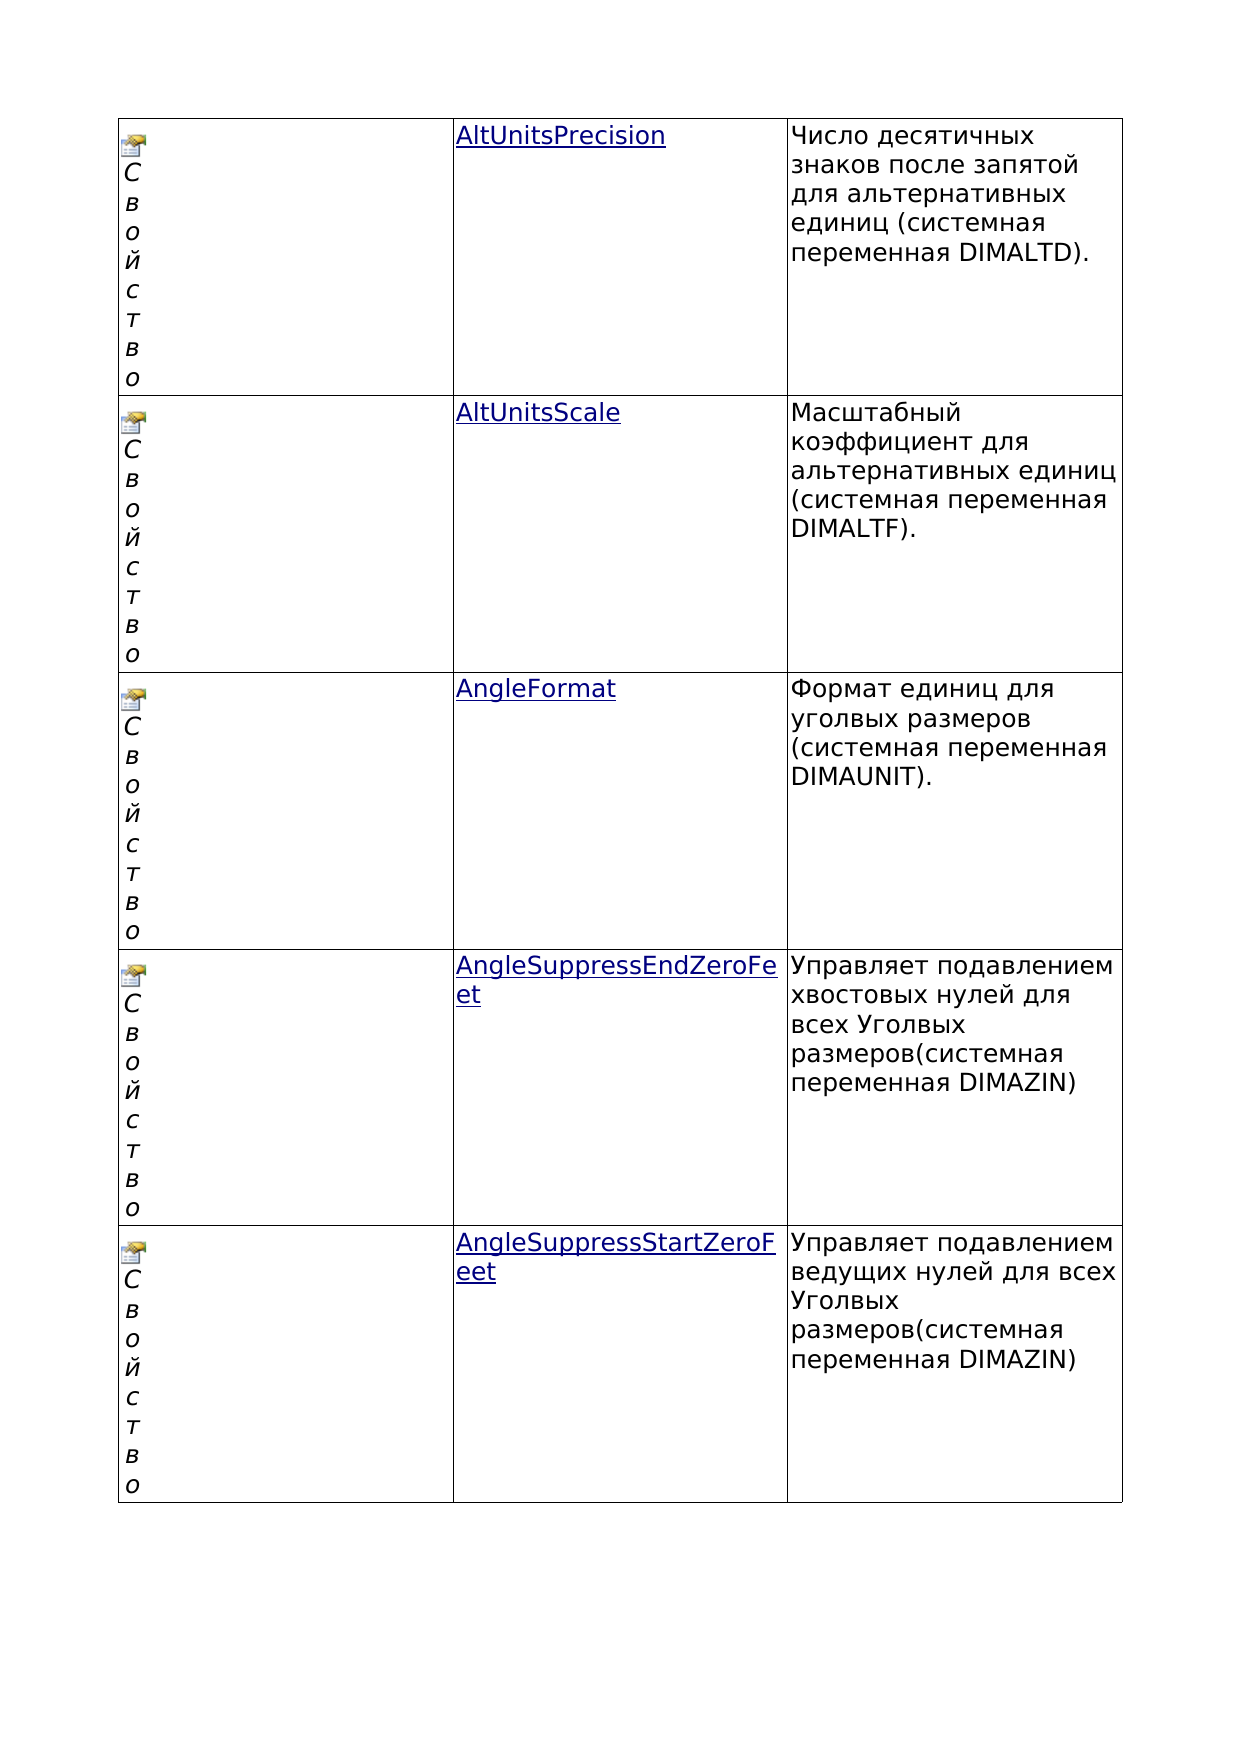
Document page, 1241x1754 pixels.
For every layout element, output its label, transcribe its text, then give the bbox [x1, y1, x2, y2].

table_cell AltUnitsScale [454, 396, 787, 672]
table_cell AngleSuppressStartZeroFeet [454, 1226, 787, 1502]
picture [121, 687, 147, 713]
table_cell Управляет подавлением хвостовых нулей для всех Уголвых размеров(системная переменная DIMAZIN) [788, 950, 1122, 1225]
table_cell [119, 673, 453, 948]
table_cell [119, 1226, 453, 1502]
table_cell AltUnitsPrecision [454, 119, 787, 395]
table_cell Формат единиц для уголвых размеров (системная переменная DIMAUNIT). [788, 673, 1122, 948]
table_cell Управляет подавлением ведущих нулей для всех Уголвых размеров(системная переменная DIMAZIN) [788, 1226, 1122, 1502]
picture [121, 963, 147, 989]
picture [121, 410, 147, 436]
table_cell AngleFormat [454, 673, 787, 948]
table_cell Число десятичных знаков после запятой для альтернативных единиц (системная переменная DIMALTD). [788, 119, 1122, 395]
table_cell Масштабный коэффициент для альтернативных единиц (системная переменная DIMALTF). [788, 396, 1122, 672]
picture [121, 1240, 147, 1266]
table_cell [119, 119, 453, 395]
table_cell AngleSuppressEndZeroFeet [454, 950, 787, 1225]
table_cell [119, 396, 453, 672]
picture [121, 133, 147, 159]
table_cell [119, 950, 453, 1225]
